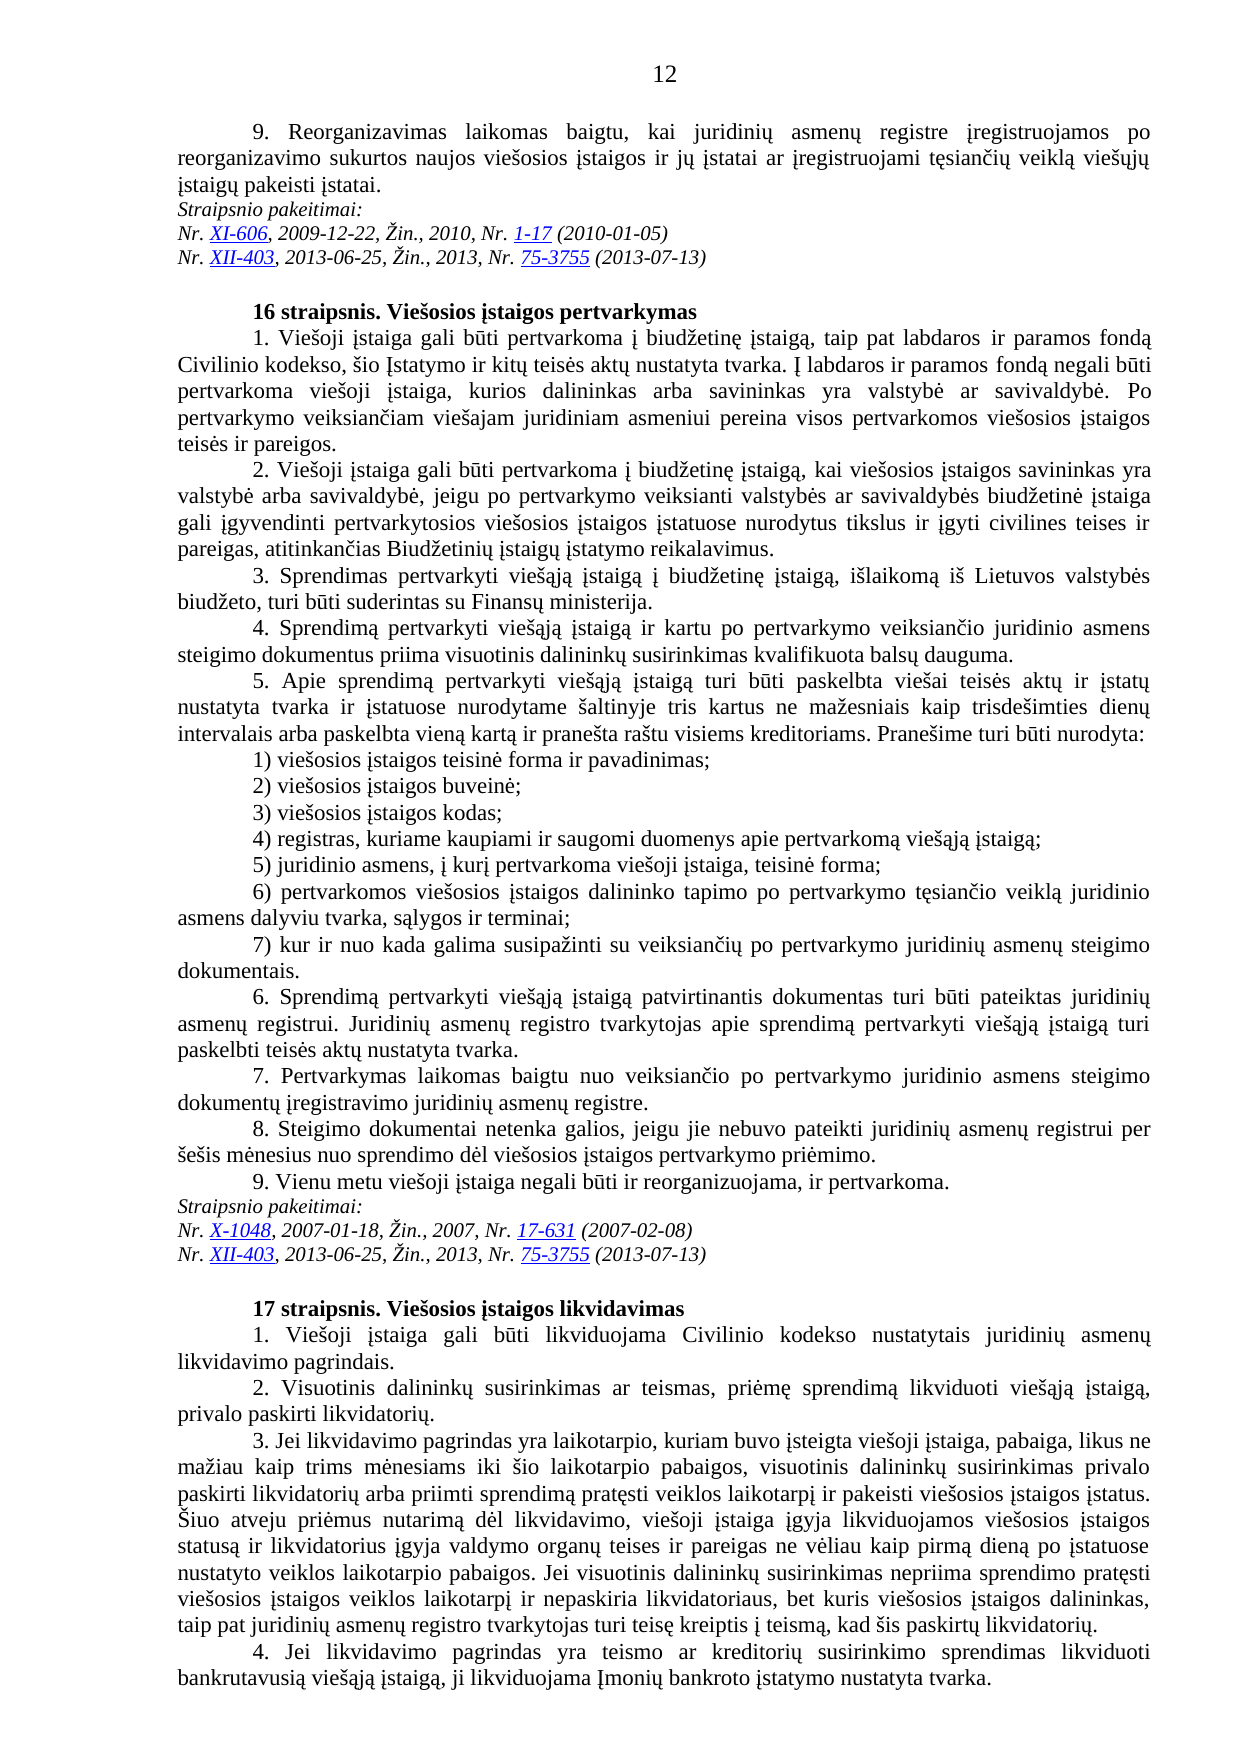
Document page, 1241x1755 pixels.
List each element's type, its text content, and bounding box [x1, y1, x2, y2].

text 6. Sprendimą pertvarkyti viešąją įstaigą patvirtinantis dokumentas turi būti pateiktas juridinių asmenų registrui. Juridinių asmenų registro tvarkytojas apie sprendimą pertvarkyti viešąją įstaigą turi paskelbti teisės aktų nustatyta tvarka. [177, 983, 1152, 1062]
text 17 straipsnis. Viešosios įstaigos likvidavimas [177, 1295, 1152, 1321]
text 5. Apie sprendimą pertvarkyti viešąją įstaigą turi būti paskelbta viešai teisės aktų ir įstatų nustatyta tvarka ir įstatuose nurodytame šaltinyje tris kartus ne mažesniais kaip trisdešimties dienų intervalais arba paskelbta vieną kartą ir pranešta raštu visiems kreditoriams. Pranešime turi būti nurodyta: [177, 667, 1152, 746]
text Straipsnio pakeitimai: [177, 1194, 1152, 1218]
text 7. Pertvarkymas laikomas baigtu nuo veiksiančio po pertvarkymo juridinio asmens steigimo dokumentų įregistravimo juridinių asmenų registre. [177, 1062, 1152, 1115]
text Nr. X-1048, 2007-01-18, Žin., 2007, Nr. 17-631 (2007-02-08) [177, 1218, 1152, 1242]
text 7) kur ir nuo kada galima susipažinti su veiksiančių po pertvarkymo juridinių asmenų steigimo dokumentais. [177, 931, 1152, 983]
text 5) juridinio asmens, į kurį pertvarkoma viešoji įstaiga, teisinė forma; [177, 852, 1152, 878]
text 4. Sprendimą pertvarkyti viešąją įstaigą ir kartu po pertvarkymo veiksiančio juridinio asmens steigimo dokumentus priima visuotinis dalininkų susirinkimas kvalifikuota balsų dauguma. [177, 614, 1152, 667]
text Nr. XII-403, 2013-06-25, Žin., 2013, Nr. 75-3755 (2013-07-13) [177, 245, 1152, 269]
text 16 straipsnis. Viešosios įstaigos pertvarkymas [177, 298, 1152, 324]
text 1. Viešoji įstaiga gali būti likviduojama Civilinio kodekso nustatytais juridinių asmenų likvidavimo pagrindais. [177, 1321, 1152, 1374]
text 2. Viešoji įstaiga gali būti pertvarkoma į biudžetinę įstaigą, kai viešosios įstaigos savininkas yra valstybė arba savivaldybė, jeigu po pertvarkymo veiksianti valstybės ar savivaldybės biudžetinė įstaiga gali įgyvendinti pertvarkytosios viešosios įstaigos įstatuose nurodytus tikslus ir įgyti civilines teises ir pareigas, atitinkančias Biudžetinių įstaigų įstatymo reikalavimus. [177, 456, 1152, 562]
text 1) viešosios įstaigos teisinė forma ir pavadinimas; [177, 746, 1152, 772]
text 9. Vienu metu viešoji įstaiga negali būti ir reorganizuojama, ir pertvarkoma. [177, 1168, 1152, 1194]
text 2. Visuotinis dalininkų susirinkimas ar teismas, priėmę sprendimą likviduoti viešąją įstaigą, privalo paskirti likvidatorių. [177, 1374, 1152, 1427]
text Nr. XI-606, 2009-12-22, Žin., 2010, Nr. 1-17 (2010-01-05) [177, 221, 1152, 245]
text 4) registras, kuriame kaupiami ir saugomi duomenys apie pertvarkomą viešąją įstaigą; [177, 825, 1152, 852]
text 1. Viešoji įstaiga gali būti pertvarkoma į biudžetinę įstaigą, taip pat labdaros ir paramos fondą Civilinio kodekso, šio Įstatymo ir kitų teisės aktų nustatyta tvarka. Į labdaros ir paramos fondą negali būti pertvarkoma viešoji įstaiga, kurios dalininkas arba savininkas yra valstybė ar savivaldybė. Po pertvarkymo veiksiančiam viešajam juridiniam asmeniui pereina visos pertvarkomos viešosios įstaigos teisės ir pareigos. [177, 324, 1152, 456]
text 8. Steigimo dokumentai netenka galios, jeigu jie nebuvo pateikti juridinių asmenų registrui per šešis mėnesius nuo sprendimo dėl viešosios įstaigos pertvarkymo priėmimo. [177, 1115, 1152, 1168]
text 3) viešosios įstaigos kodas; [177, 799, 1152, 825]
text 3. Jei likvidavimo pagrindas yra laikotarpio, kuriam buvo įsteigta viešoji įstaiga, pabaiga, likus ne mažiau kaip trims mėnesiams iki šio laikotarpio pabaigos, visuotinis dalininkų susirinkimas privalo paskirti likvidatorių arba priimti sprendimą pratęsti veiklos laikotarpį ir pakeisti viešosios įstaigos įstatus. Šiuo atveju priėmus nutarimą dėl likvidavimo, viešoji įstaiga įgyja likviduojamos viešosios įstaigos statusą ir likvidatorius įgyja valdymo organų teises ir pareigas ne vėliau kaip pirmą dieną po įstatuose nustatyto veiklos laikotarpio pabaigos. Jei visuotinis dalininkų susirinkimas nepriima sprendimo pratęsti viešosios įstaigos veiklos laikotarpį ir nepaskiria likvidatoriaus, bet kuris viešosios įstaigos dalininkas, taip pat juridinių asmenų registro tvarkytojas turi teisę kreiptis į teismą, kad šis paskirtų likvidatorių. [177, 1427, 1152, 1638]
text 6) pertvarkomos viešosios įstaigos dalininko tapimo po pertvarkymo tęsiančio veiklą juridinio asmens dalyviu tvarka, sąlygos ir terminai; [177, 878, 1152, 931]
text 2) viešosios įstaigos buveinė; [177, 772, 1152, 799]
text 9. Reorganizavimas laikomas baigtu, kai juridinių asmenų registre įregistruojamos po reorganizavimo sukurtos naujos viešosios įstaigos ir jų įstatai ar įregistruojami tęsiančių veiklą viešųjų įstaigų pakeisti įstatai. [177, 118, 1152, 197]
text Straipsnio pakeitimai: [177, 197, 1152, 221]
text 4. Jei likvidavimo pagrindas yra teismo ar kreditorių susirinkimo sprendimas likviduoti bankrutavusią viešąją įstaigą, ji likviduojama Įmonių bankroto įstatymo nustatyta tvarka. [177, 1638, 1152, 1690]
text 3. Sprendimas pertvarkyti viešąją įstaigą į biudžetinę įstaigą, išlaikomą iš Lietuvos valstybės biudžeto, turi būti suderintas su Finansų ministerija. [177, 562, 1152, 614]
text Nr. XII-403, 2013-06-25, Žin., 2013, Nr. 75-3755 (2013-07-13) [177, 1242, 1152, 1266]
